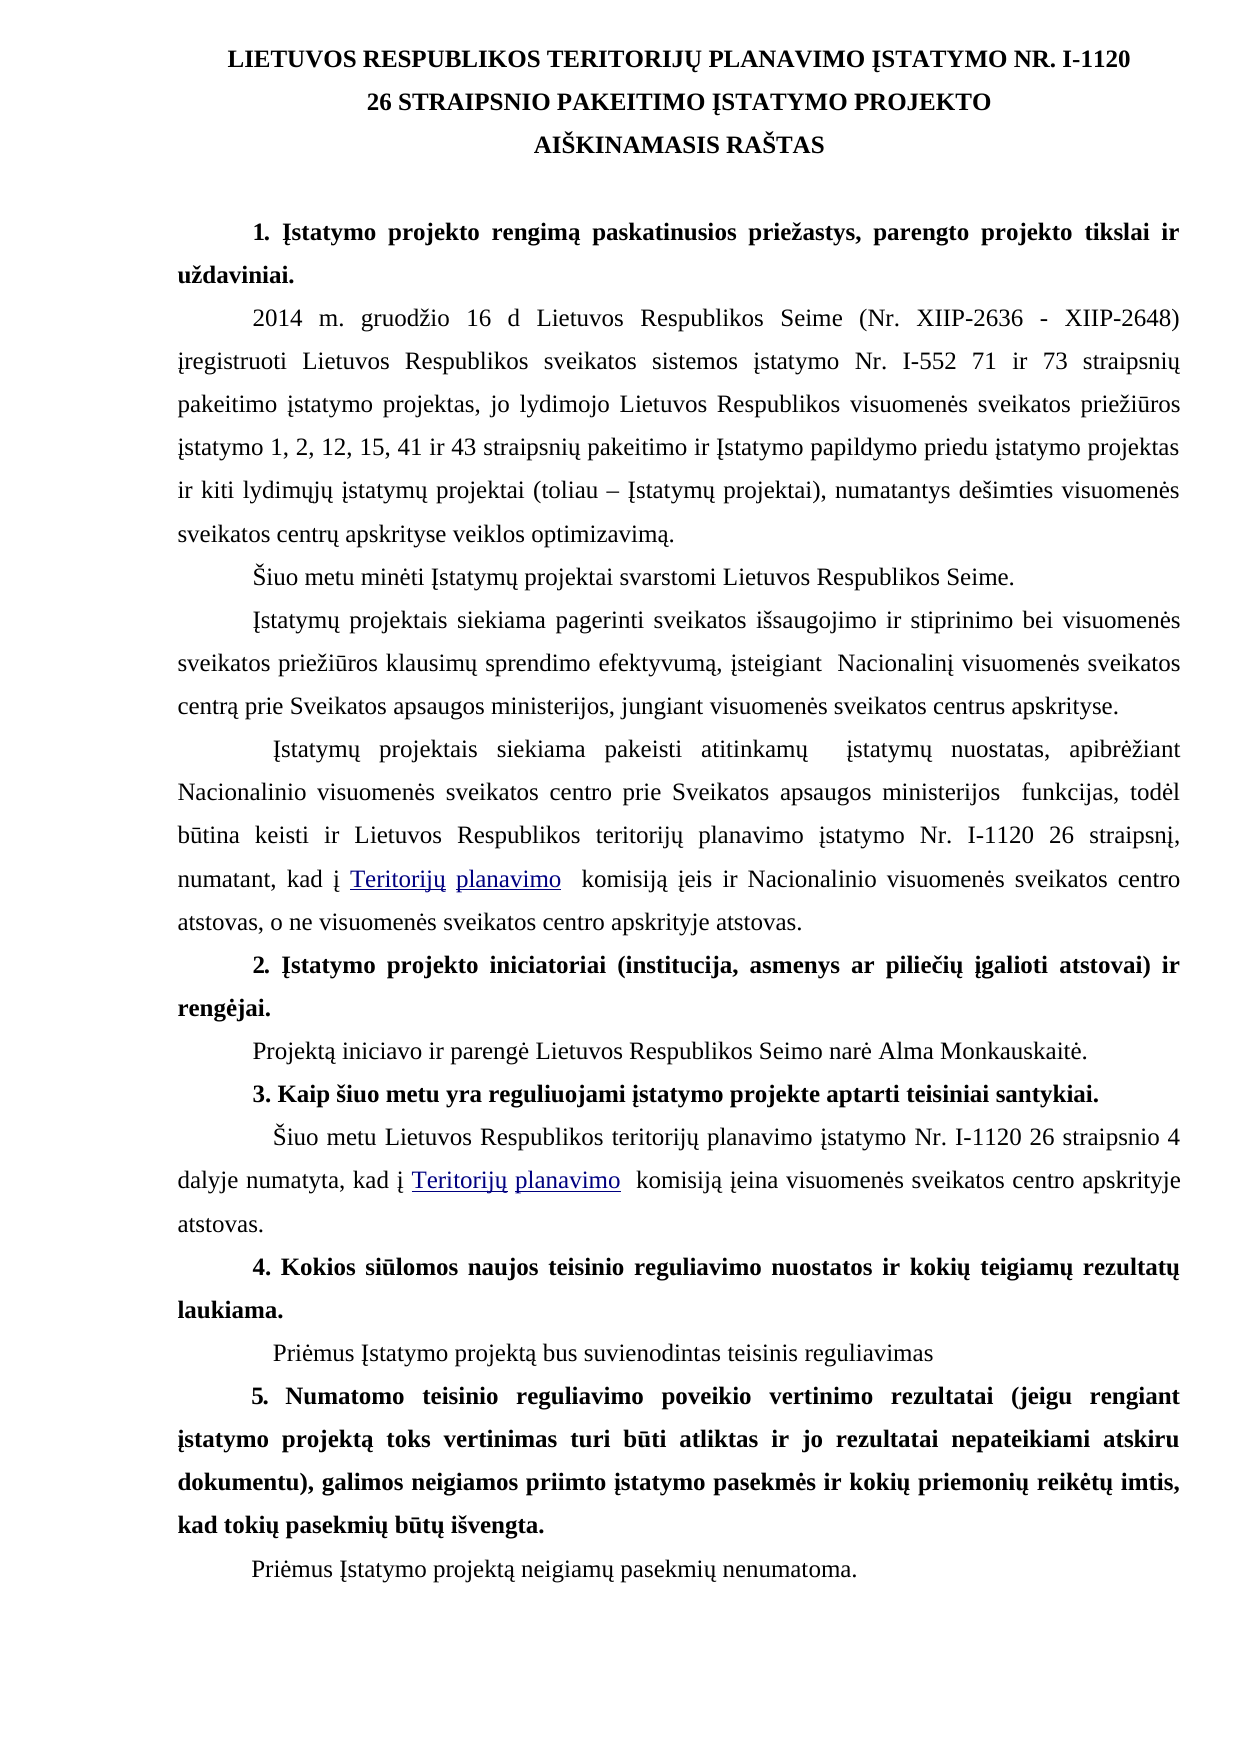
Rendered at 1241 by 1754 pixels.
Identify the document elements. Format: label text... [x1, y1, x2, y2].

text 1. Įstatymo projekto rengimą paskatinusios priežastys, parengto projekto tikslai ir uždaviniai. [177, 217, 1181, 289]
text Priėmus Įstatymo projektą neigiamų pasekmių nenumatoma. [177, 1554, 1181, 1582]
text LIETUVOS RESPUBLIKOS TERITORIJŲ PLANAVIMO ĮSTATYMO NR. I-1120 [177, 44, 1181, 73]
text 2014 m. gruodžio 16 d Lietuvos Respublikos Seime (Nr. XIIP-2636 - XIIP-2648) įregistruoti Lietuvos Respublikos sveikatos sistemos įstatymo Nr. I-552 71 ir 73 straipsnių pakeitimo įstatymo projektas, jo lydimojo Lietuvos Respublikos visuomenės sveikatos priežiūros įstatymo 1, 2, 12, 15, 41 ir 43 straipsnių pakeitimo ir Įstatymo papildymo priedu įstatymo projektas ir kiti lydimųjų įstatymų projektai (toliau – Įstatymų projektai), numatantys dešimties visuomenės sveikatos centrų apskrityse veiklos optimizavimą. [177, 303, 1181, 547]
text Įstatymų projektais siekiama pagerinti sveikatos išsaugojimo ir stiprinimo bei visuomenės sveikatos priežiūros klausimų sprendimo efektyvumą, įsteigiant Nacionalinį visuomenės sveikatos centrą prie Sveikatos apsaugos ministerijos, jungiant visuomenės sveikatos centrus apskrityse. [177, 605, 1181, 720]
text 2. Įstatymo projekto iniciatoriai (institucija, asmenys ar piliečių įgalioti atstovai) ir rengėjai. [177, 950, 1181, 1022]
text 26 STRAIPSNIO PAKEITIMO ĮSTATYMO PROJEKTO [177, 87, 1181, 116]
text 3. Kaip šiuo metu yra reguliuojami įstatymo projekte aptarti teisiniai santykiai. [177, 1079, 1181, 1108]
text AIŠKINAMASIS RAŠTAS [177, 131, 1181, 159]
text 5. Numatomo teisinio reguliavimo poveikio vertinimo rezultatai (jeigu rengiant įstatymo projektą toks vertinimas turi būti atliktas ir jo rezultatai nepateikiami atskiru dokumentu), galimos neigiamos priimto įstatymo pasekmės ir kokių priemonių reikėtų imtis, kad tokių pasekmių būtų išvengta. [177, 1381, 1181, 1539]
text 4. Kokios siūlomos naujos teisinio reguliavimo nuostatos ir kokių teigiamų rezultatų laukiama. [177, 1252, 1181, 1324]
text Šiuo metu minėti Įstatymų projektai svarstomi Lietuvos Respublikos Seime. [177, 562, 1181, 591]
text Šiuo metu Lietuvos Respublikos teritorijų planavimo įstatymo Nr. I-1120 26 straipsnio 4 dalyje numatyta, kad į Teritorijų planavimo komisiją įeina visuomenės sveikatos centro apskrityje atstovas. [177, 1122, 1181, 1237]
text Įstatymų projektais siekiama pakeisti atitinkamų įstatymų nuostatas, apibrėžiant Nacionalinio visuomenės sveikatos centro prie Sveikatos apsaugos ministerijos funkcijas, todėl būtina keisti ir Lietuvos Respublikos teritorijų planavimo įstatymo Nr. I-1120 26 straipsnį, numatant, kad į Teritorijų planavimo komisiją įeis ir Nacionalinio visuomenės sveikatos centro atstovas, o ne visuomenės sveikatos centro apskrityje atstovas. [177, 734, 1181, 936]
text Projektą iniciavo ir parengė Lietuvos Respublikos Seimo narė Alma Monkauskaitė. [177, 1036, 1181, 1065]
text Priėmus Įstatymo projektą bus suvienodintas teisinis reguliavimas [177, 1338, 1181, 1367]
